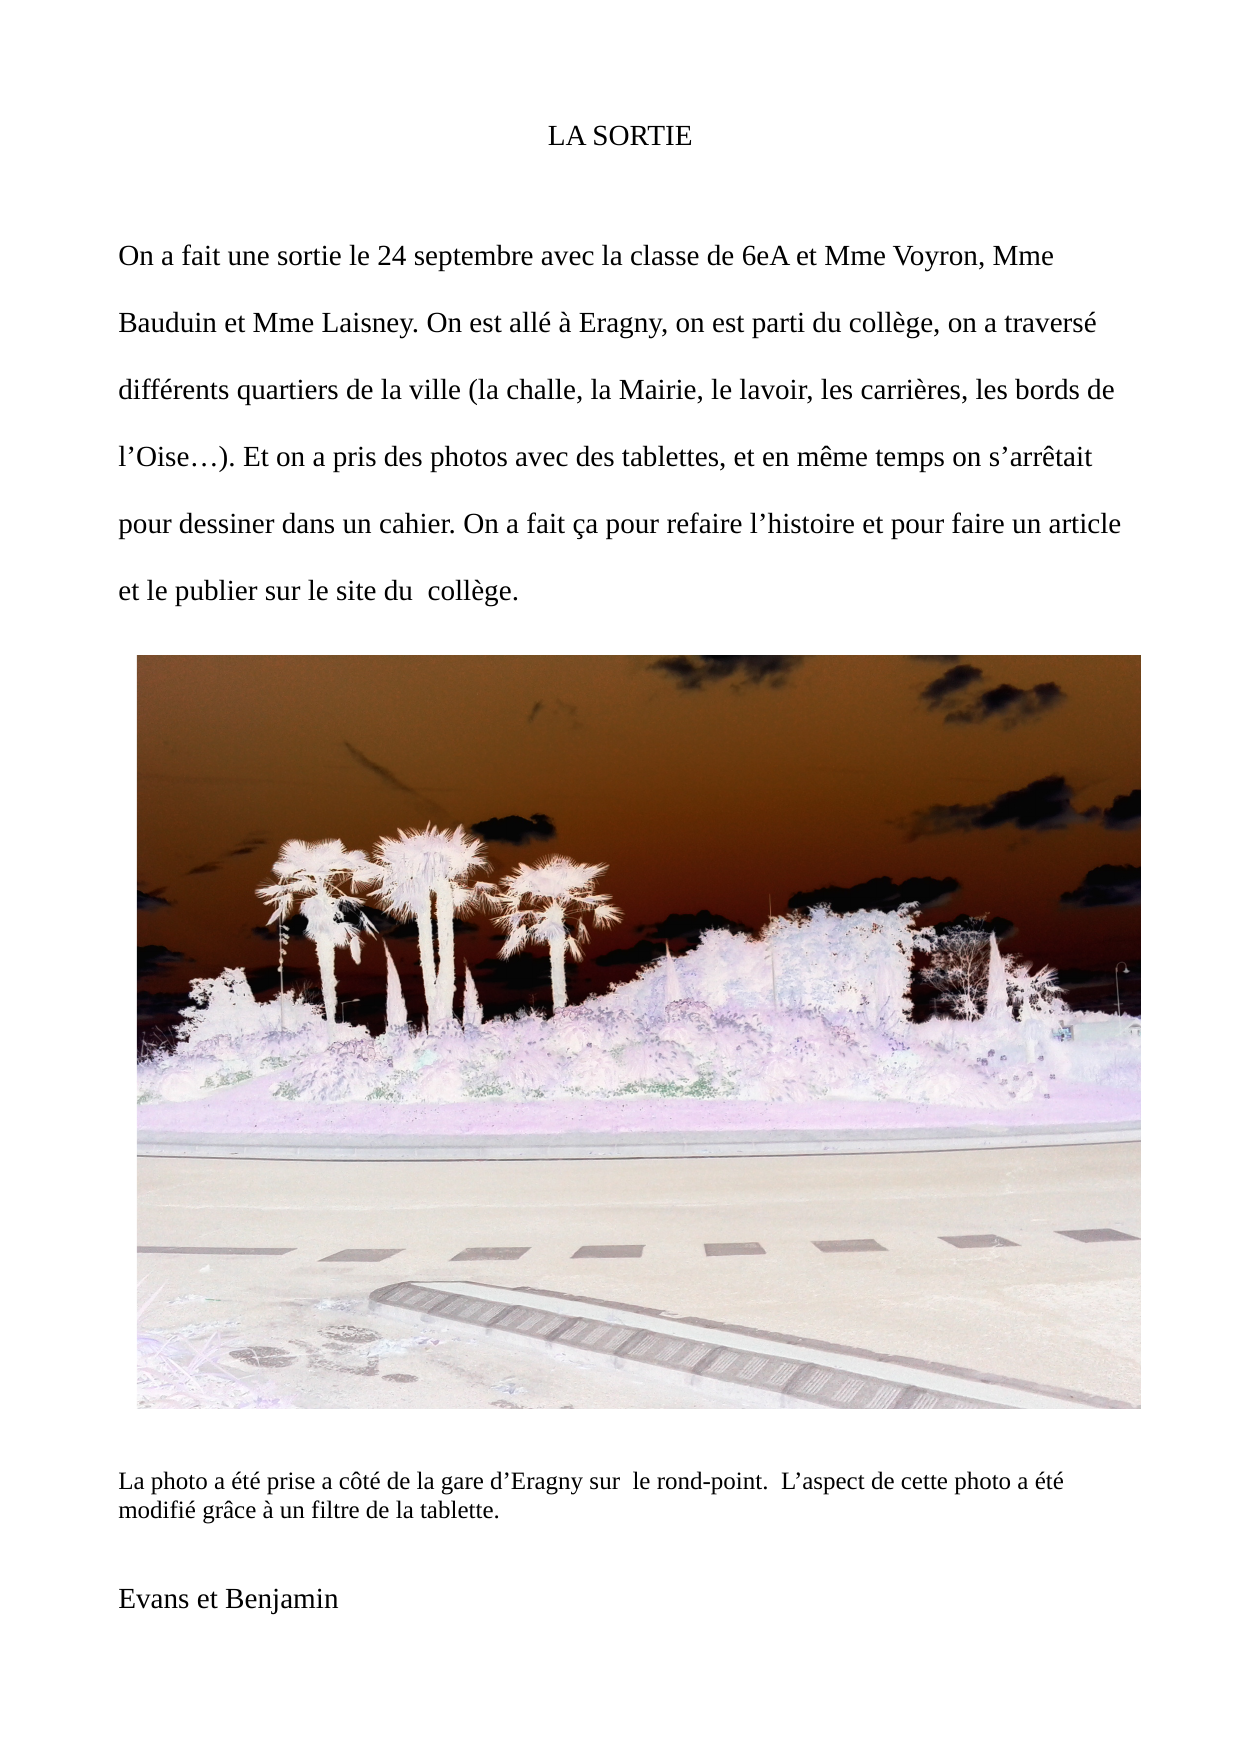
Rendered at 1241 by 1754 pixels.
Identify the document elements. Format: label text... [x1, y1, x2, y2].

text Evans et Benjamin [118, 1581, 1122, 1615]
text LA SORTIE [118, 118, 1122, 152]
picture [136, 655, 1141, 1409]
text On a fait une sortie le 24 septembre avec la classe de 6eA et Mme Voyron, Mme Bauduin et Mme Laisney. On est allé à Eragny, on est parti du collège, on a traversé différents quartiers de la ville (la challe, la Mairie, le lavoir, les carrières, les bords de l’Oise…). Et on a pris des photos avec des tablettes, et en même temps on s’arrêtait pour dessiner dans un cahier. On a fait ça pour refaire l’histoire et pour faire un article et le publier sur le site du collège. [118, 238, 1122, 607]
text La photo a été prise a côté de la gare d’Eragny sur le rond-point. L’aspect de cette photo a été modifié grâce à un filtre de la tablette. [118, 1466, 1122, 1524]
